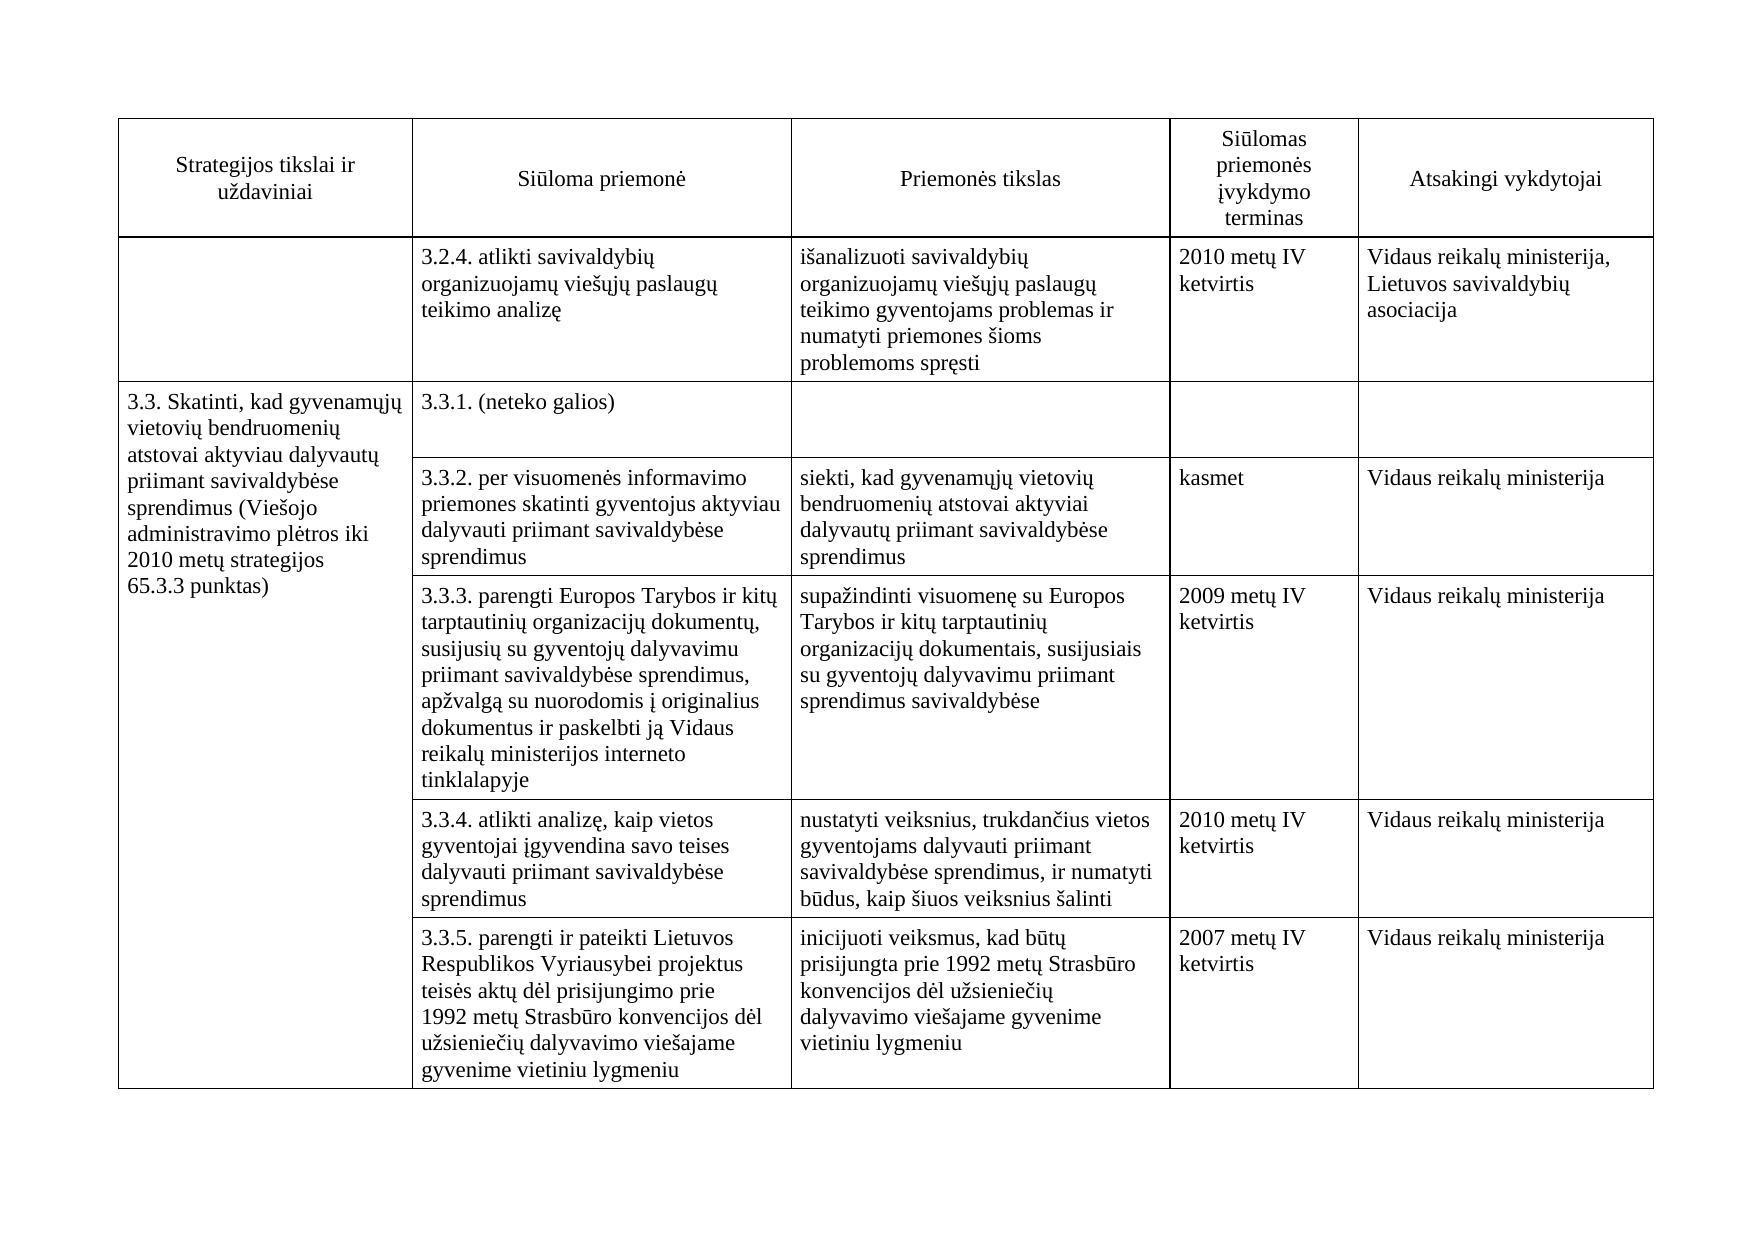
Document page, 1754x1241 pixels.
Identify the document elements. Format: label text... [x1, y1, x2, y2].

table_cell nustatyti veiksnius, trukdančius vietos gyventojams dalyvauti priimant savivaldybėse sprendimus, ir numatyti būdus, kaip šiuos veiksnius šalinti [792, 800, 1169, 917]
table_header Priemonės tikslas [792, 119, 1169, 236]
table_cell Vidaus reikalų ministerija [1359, 800, 1653, 917]
table_cell 2010 metų IV ketvirtis [1171, 238, 1358, 381]
table_cell kasmet [1171, 458, 1358, 575]
table_cell 3.3.5. parengti ir pateikti Lietuvos Respublikos Vyriausybei projektus teisės aktų dėl prisijungimo prie 1992 metų Strasbūro konvencijos dėl užsieniečių dalyvavimo viešajame gyvenime vietiniu lygmeniu [413, 918, 791, 1088]
table_cell 3.3.4. atlikti analizę, kaip vietos gyventojai įgyvendina savo teises dalyvauti priimant savivaldybėse sprendimus [413, 800, 791, 917]
table_header Strategijos tikslai ir uždaviniai [119, 119, 412, 236]
table_cell siekti, kad gyvenamųjų vietovių bendruomenių atstovai aktyviai dalyvautų priimant savivaldybėse sprendimus [792, 458, 1169, 575]
table_cell išanalizuoti savivaldybių organizuojamų viešųjų paslaugų teikimo gyventojams problemas ir numatyti priemones šioms problemoms spręsti [792, 238, 1169, 381]
table_cell 2009 metų IV ketvirtis [1171, 576, 1358, 799]
table_cell 3.3.2. per visuomenės informavimo priemones skatinti gyventojus aktyviau dalyvauti priimant savivaldybėse sprendimus [413, 458, 791, 575]
table_header Siūlomas priemonės įvykdymo terminas [1171, 119, 1358, 236]
table_cell 3.3.1. (neteko galios) [413, 382, 791, 457]
table_cell 3.2.4. atlikti savivaldybių organizuojamų viešųjų paslaugų teikimo analizę [413, 238, 791, 381]
table_cell [1171, 382, 1358, 457]
table_cell 3.3.3. parengti Europos Tarybos ir kitų tarptautinių organizacijų dokumentų, susijusių su gyventojų dalyvavimu priimant savivaldybėse sprendimus, apžvalgą su nuorodomis į originalius dokumentus ir paskelbti ją Vidaus reikalų ministerijos interneto tinklalapyje [413, 576, 791, 799]
table_cell Vidaus reikalų ministerija [1359, 918, 1653, 1088]
table_cell Vidaus reikalų ministerija, Lietuvos savivaldybių asociacija [1359, 238, 1653, 381]
table_cell Vidaus reikalų ministerija [1359, 458, 1653, 575]
table_cell 3.3. Skatinti, kad gyvenamųjų vietovių bendruomenių atstovai aktyviau dalyvautų priimant savivaldybėse sprendimus (Viešojo administravimo plėtros iki 2010 metų strategijos 65.3.3 punktas) [119, 382, 412, 1088]
table_header Siūloma priemonė [413, 119, 791, 236]
table_cell [792, 382, 1169, 457]
table_header Atsakingi vykdytojai [1359, 119, 1653, 236]
table_cell [1359, 382, 1653, 457]
table_cell 2007 metų IV ketvirtis [1171, 918, 1358, 1088]
table_cell 2010 metų IV ketvirtis [1171, 800, 1358, 917]
table_cell [119, 238, 412, 381]
table_cell supažindinti visuomenę su Europos Tarybos ir kitų tarptautinių organizacijų dokumentais, susijusiais su gyventojų dalyvavimu priimant sprendimus savivaldybėse [792, 576, 1169, 799]
table_cell inicijuoti veiksmus, kad būtų prisijungta prie 1992 metų Strasbūro konvencijos dėl užsieniečių dalyvavimo viešajame gyvenime vietiniu lygmeniu [792, 918, 1169, 1088]
table_cell Vidaus reikalų ministerija [1359, 576, 1653, 799]
